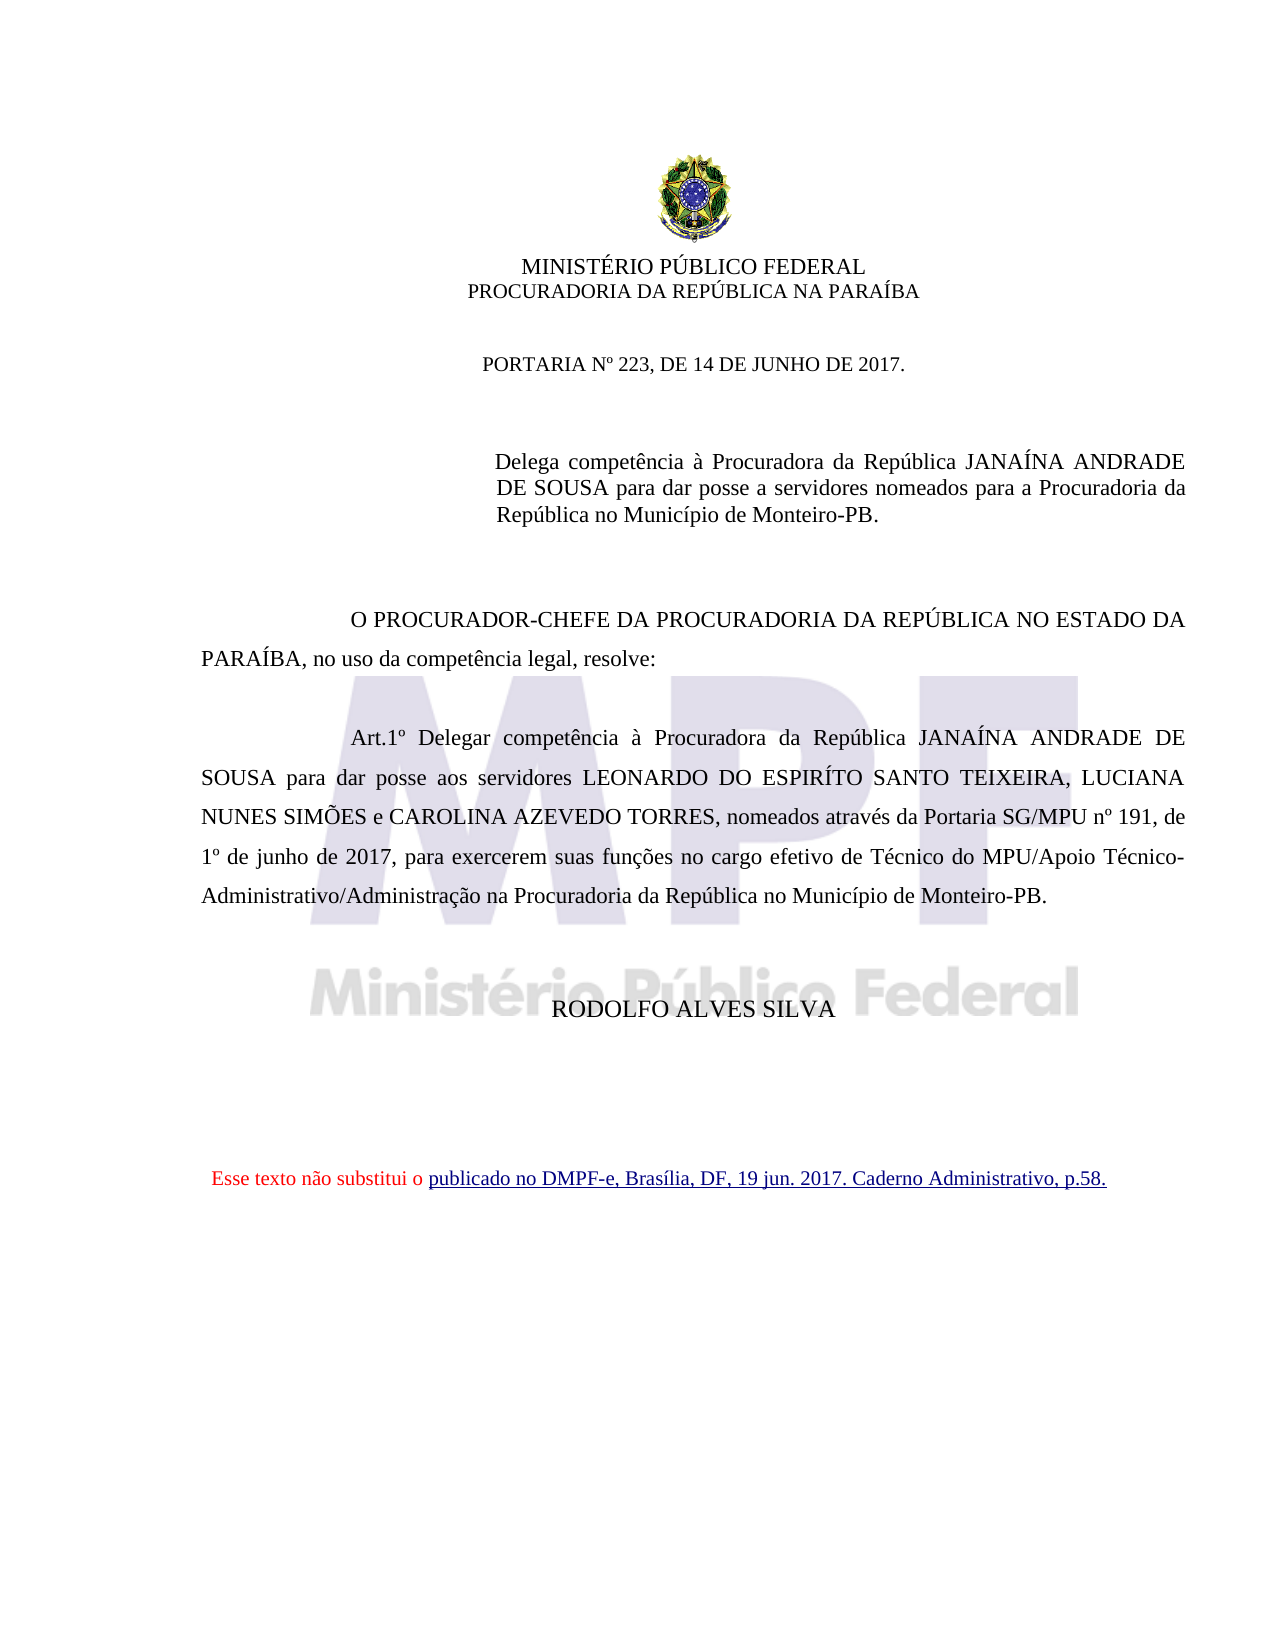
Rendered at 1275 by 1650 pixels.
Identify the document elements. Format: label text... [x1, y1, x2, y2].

picture [310, 909, 1078, 994]
subtitle PROCURADORIA DA REPÚBLICA NA PARAÍBA [201, 279, 1186, 303]
text Esse texto não substitui o publicado no DMPF-e, Brasília, DF, 19 jun. 2017. Caderno Administrativo, p.58. [201, 1166, 1186, 1190]
picture [310, 676, 1078, 724]
text Art.1º Delegar competência à Procuradora da República JANAÍNA ANDRADE DE SOUSA para dar posse aos servidores LEONARDO DO ESPIRÍTO SANTO TEIXEIRA, LUCIANA NUNES SIMÕES e CAROLINA AZEVEDO TORRES, nomeados através da Portaria SG/MPU nº 191, de 1º de junho de 2017, para exercerem suas funções no cargo efetivo de Técnico do MPU/Apoio Técnico-Administrativo/Administração na Procuradoria da República no Município de Monteiro-PB. [201, 724, 1186, 909]
text Delega competência à Procuradora da República JANAÍNA ANDRADE DE SOUSA para dar posse a servidores nomeados para a Procuradoria da República no Município de Monteiro-PB. [494, 448, 1186, 527]
text MINISTÉRIO PÚBLICO FEDERAL [201, 253, 1186, 279]
text PORTARIA Nº 223, DE 14 DE JUNHO DE 2017. [201, 352, 1186, 376]
text RODOLFO ALVES SILVA [201, 994, 1186, 1022]
text O PROCURADOR-CHEFE DA PROCURADORIA DA REPÚBLICA NO ESTADO DA PARAÍBA, no uso da competência legal, resolve: [201, 606, 1186, 672]
